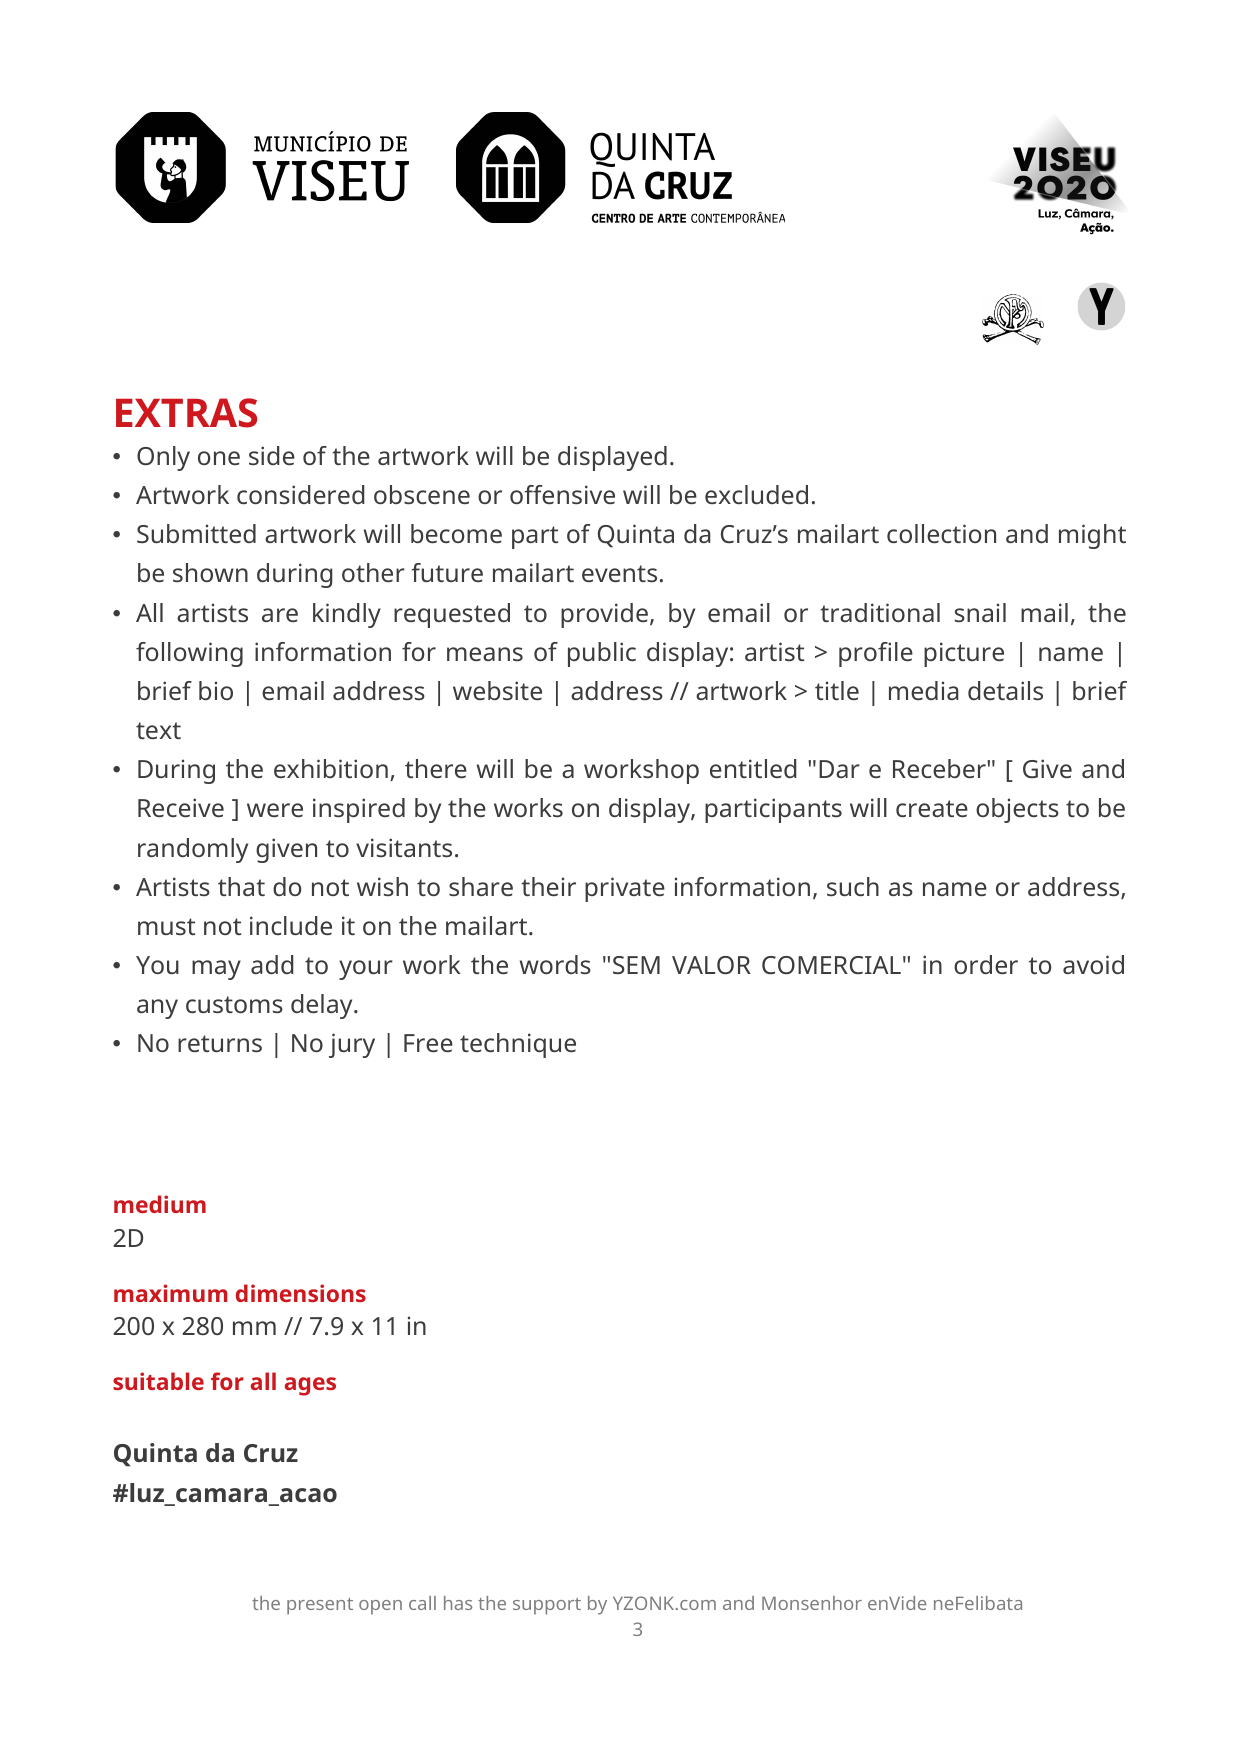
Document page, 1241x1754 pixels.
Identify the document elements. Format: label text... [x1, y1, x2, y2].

subtitle medium [112, 1189, 1128, 1221]
list Artwork considered obscene or offensive will be excluded. [112, 478, 1128, 512]
subtitle maximum dimensions [112, 1277, 1128, 1309]
list Submitted artwork will become part of Quinta da Cruz’s mailart collection and might be shown during other future mailart events. [112, 517, 1128, 590]
text #luz_camara_acao [112, 1475, 1128, 1509]
picture [982, 294, 1044, 345]
list Only one side of the artwork will be displayed. [112, 439, 1128, 473]
list You may add to your work the words "SEM VALOR COMERCIAL" in order to avoid any customs delay. [112, 948, 1128, 1021]
subtitle suitable for all ages [112, 1366, 1128, 1397]
list All artists are kindly requested to provide, by email or traditional snail mail, the following information for means of public display: artist > profile picture | name | brief bio | email address | website | address // artwork > title | media details | brief text [112, 595, 1128, 747]
list Artists that do not wish to share their private information, such as name or address, must not include it on the mailart. [112, 869, 1128, 943]
text Quinta da Cruz [112, 1436, 1128, 1470]
text 200 x 280 mm // 7.9 x 11 in [112, 1309, 1128, 1343]
list No returns | No jury | Free technique [112, 1026, 1128, 1060]
picture [985, 112, 1130, 235]
subtitle EXTRAS [112, 385, 1128, 439]
text 2D [112, 1221, 1128, 1255]
list During the exhibition, there will be a workshop entitled "Dar e Receber" [ Give and Receive ] were inspired by the works on display, participants will create objects to be randomly given to visitants. [112, 752, 1128, 864]
picture [115, 112, 786, 298]
